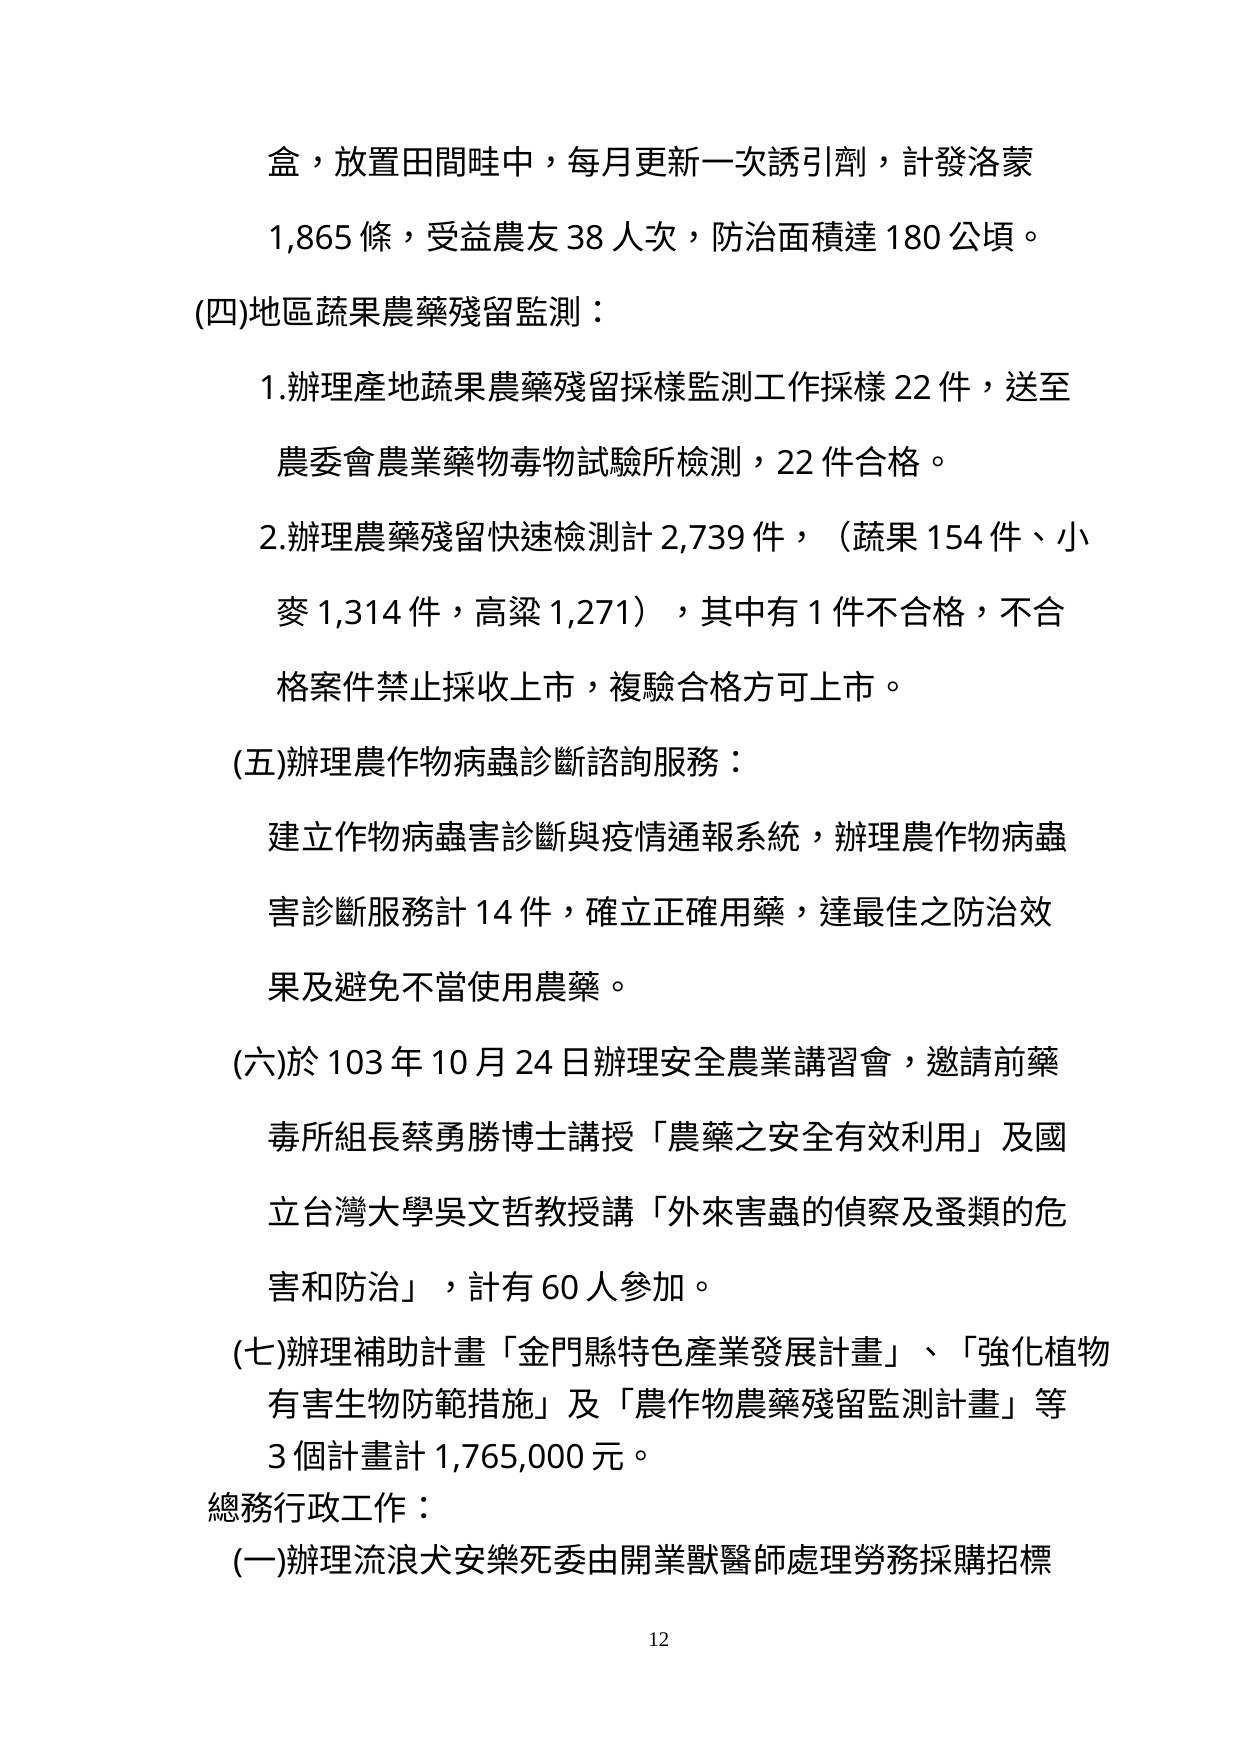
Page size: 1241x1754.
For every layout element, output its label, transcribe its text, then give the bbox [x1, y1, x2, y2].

text (五)辦理農作物病蟲診斷諮詢服務： [207, 723, 1110, 798]
text 建立作物病蟲害診斷與疫情通報系統，辦理農作物病蟲 [207, 798, 1110, 873]
text 毒所組長蔡勇勝博士講授「農藥之安全有效利用」及國 [207, 1098, 1110, 1173]
text 農委會農業藥物毒物試驗所檢測，22件合格。 [207, 423, 1110, 498]
text 有害生物防範措施」及「農作物農藥殘留監測計畫」等 [207, 1375, 1110, 1427]
text 害和防治」，計有60人參加。 [207, 1248, 1110, 1323]
text 果及避免不當使用農藥。 [207, 948, 1110, 1023]
text 1,865條，受益農友38人次，防治面積達180公頃。 [207, 198, 1110, 273]
text 麥1,314件，高粱1,271），其中有1件不合格，不合 [207, 573, 1110, 648]
text 2.辦理農藥殘留快速檢測計2,739件，（蔬果154件、小 [207, 498, 1110, 573]
text 1.辦理產地蔬果農藥殘留採樣監測工作採樣22件，送至 [207, 348, 1110, 423]
text (一)辦理流浪犬安樂死委由開業獸醫師處理勞務採購招標 [207, 1531, 1110, 1583]
text 立台灣大學吳文哲教授講「外來害蟲的偵察及蚤類的危 [207, 1173, 1110, 1248]
text 害診斷服務計14件，確立正確用藥，達最佳之防治效 [207, 873, 1110, 948]
text (六)於103年10月24日辦理安全農業講習會，邀請前藥 [207, 1023, 1110, 1098]
text 總務行政工作： [207, 1479, 1110, 1531]
text 3個計畫計1,765,000元。 [207, 1427, 1110, 1479]
text (四)地區蔬果農藥殘留監測： [134, 273, 1110, 348]
text 格案件禁止採收上市，複驗合格方可上市。 [207, 648, 1110, 723]
text (七)辦理補助計畫「金門縣特色產業發展計畫」、「強化植物 [207, 1323, 1110, 1375]
text 盒，放置田間畦中，每月更新一次誘引劑，計發洛蒙 [207, 123, 1110, 198]
